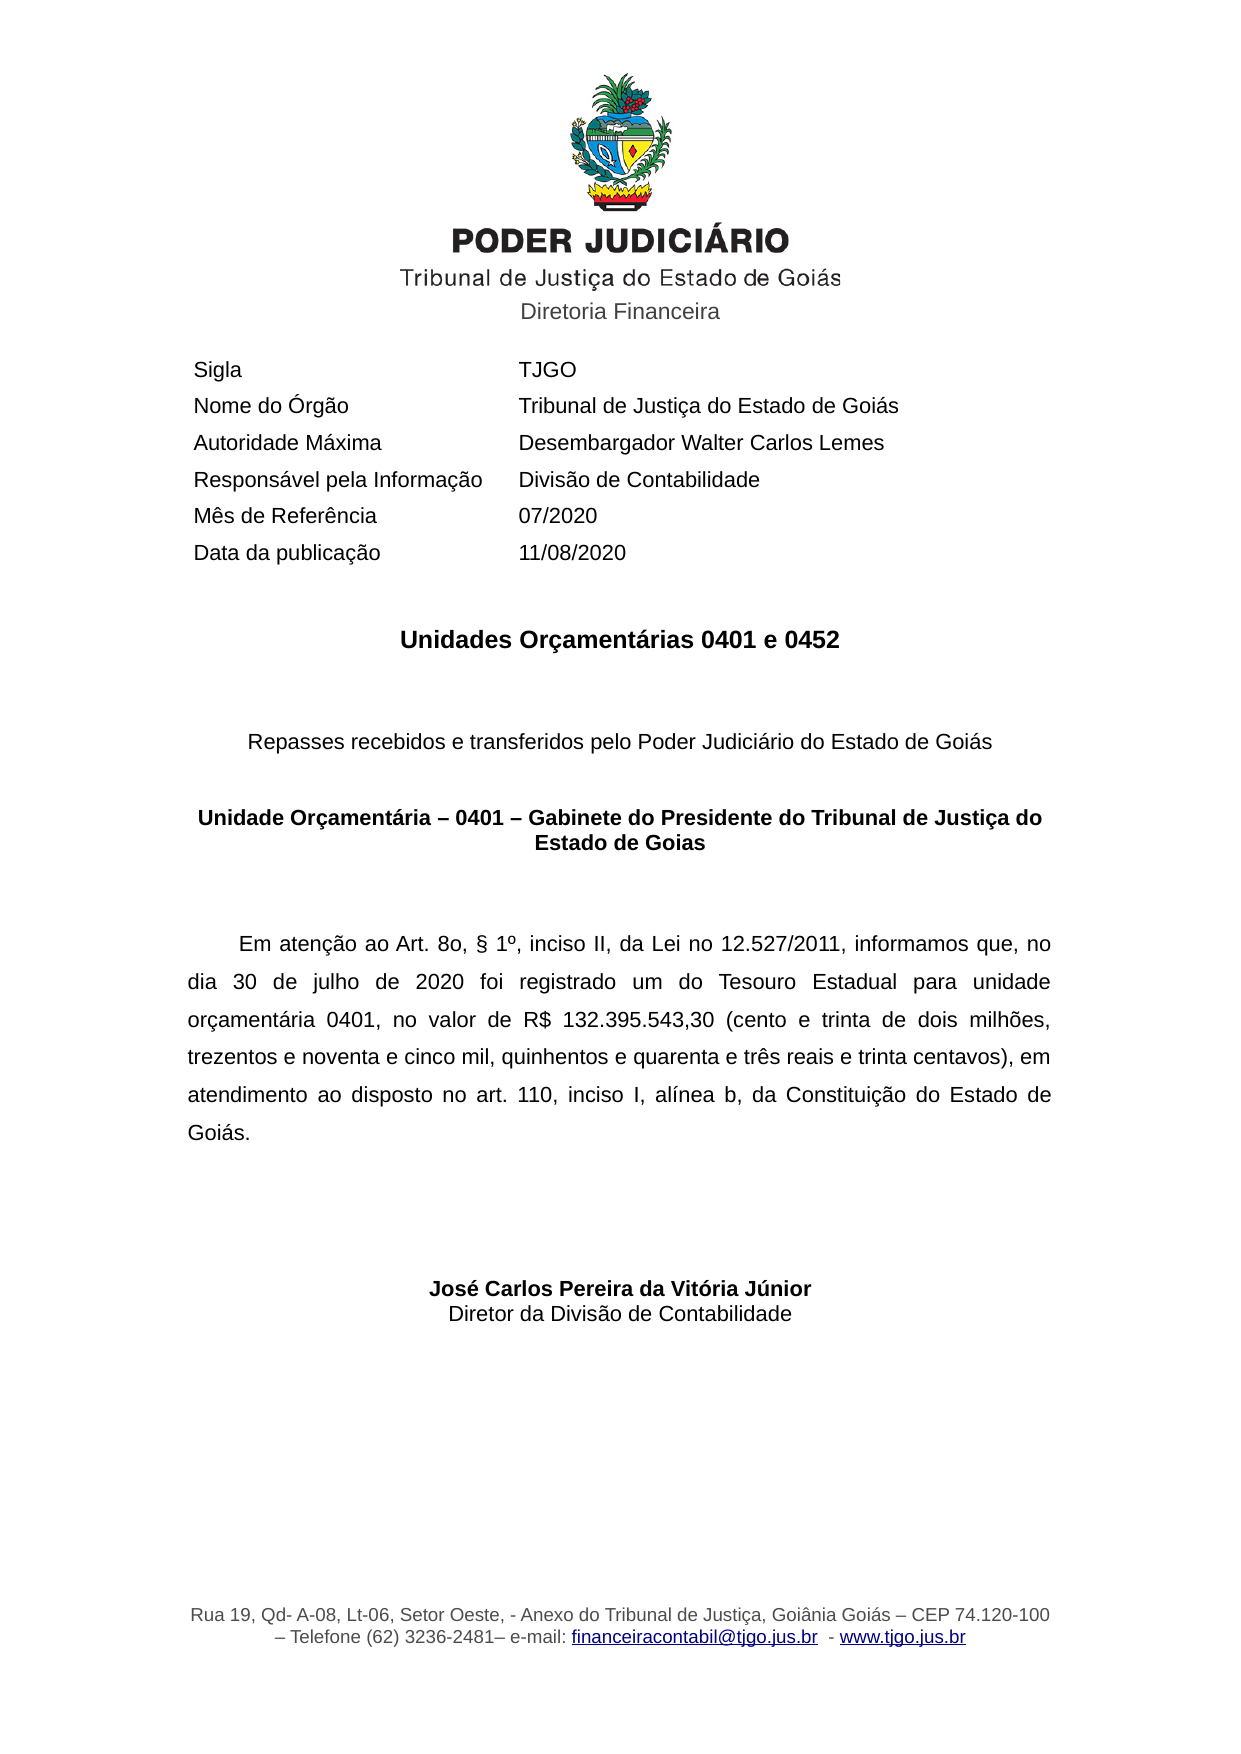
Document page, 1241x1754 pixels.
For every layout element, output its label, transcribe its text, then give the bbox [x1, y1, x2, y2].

table_cell Mês de Referência [188, 498, 512, 534]
table_cell Responsável pela Informação [188, 461, 512, 497]
table_cell 11/08/2020 [513, 534, 1085, 571]
text José Carlos Pereira da Vitória Júnior [187, 1276, 1053, 1301]
table_header TJGO [513, 351, 1085, 387]
text Diretor da Divisão de Contabilidade [187, 1301, 1053, 1327]
table_cell Tribunal de Justiça do Estado de Goiás [513, 388, 1085, 424]
table_header Sigla [188, 351, 512, 387]
text Unidades Orçamentárias 0401 e 0452 [187, 625, 1053, 653]
text Repasses recebidos e transferidos pelo Poder Judiciário do Estado de Goiás [187, 729, 1053, 754]
text Em atenção ao Art. 8o, § 1º, inciso II, da Lei no 12.527/2011, informamos que, no dia 30 de julho de 2020 foi registrado um do Tesouro Estadual para unidade orçamentária 0401, no valor de R$ 132.395.543,30 (cento e trinta de dois milhões, trezentos e noventa e cinco mil, quinhentos e quarenta e três reais e trinta centavos), em atendimento ao disposto no art. 110, inciso I, alínea b, da Constituição do Estado de Goiás. [187, 931, 1053, 1145]
picture [400, 73, 841, 299]
table_cell Divisão de Contabilidade [513, 461, 1085, 497]
table_cell Data da publicação [188, 534, 512, 571]
table_cell Nome do Órgão [188, 388, 512, 424]
table_cell Autoridade Máxima [188, 424, 512, 461]
text Unidade Orçamentária – 0401 – Gabinete do Presidente do Tribunal de Justiça do Estado de Goias [187, 805, 1053, 855]
table_cell Desembargador Walter Carlos Lemes [513, 424, 1085, 461]
table_cell 07/2020 [513, 498, 1085, 534]
